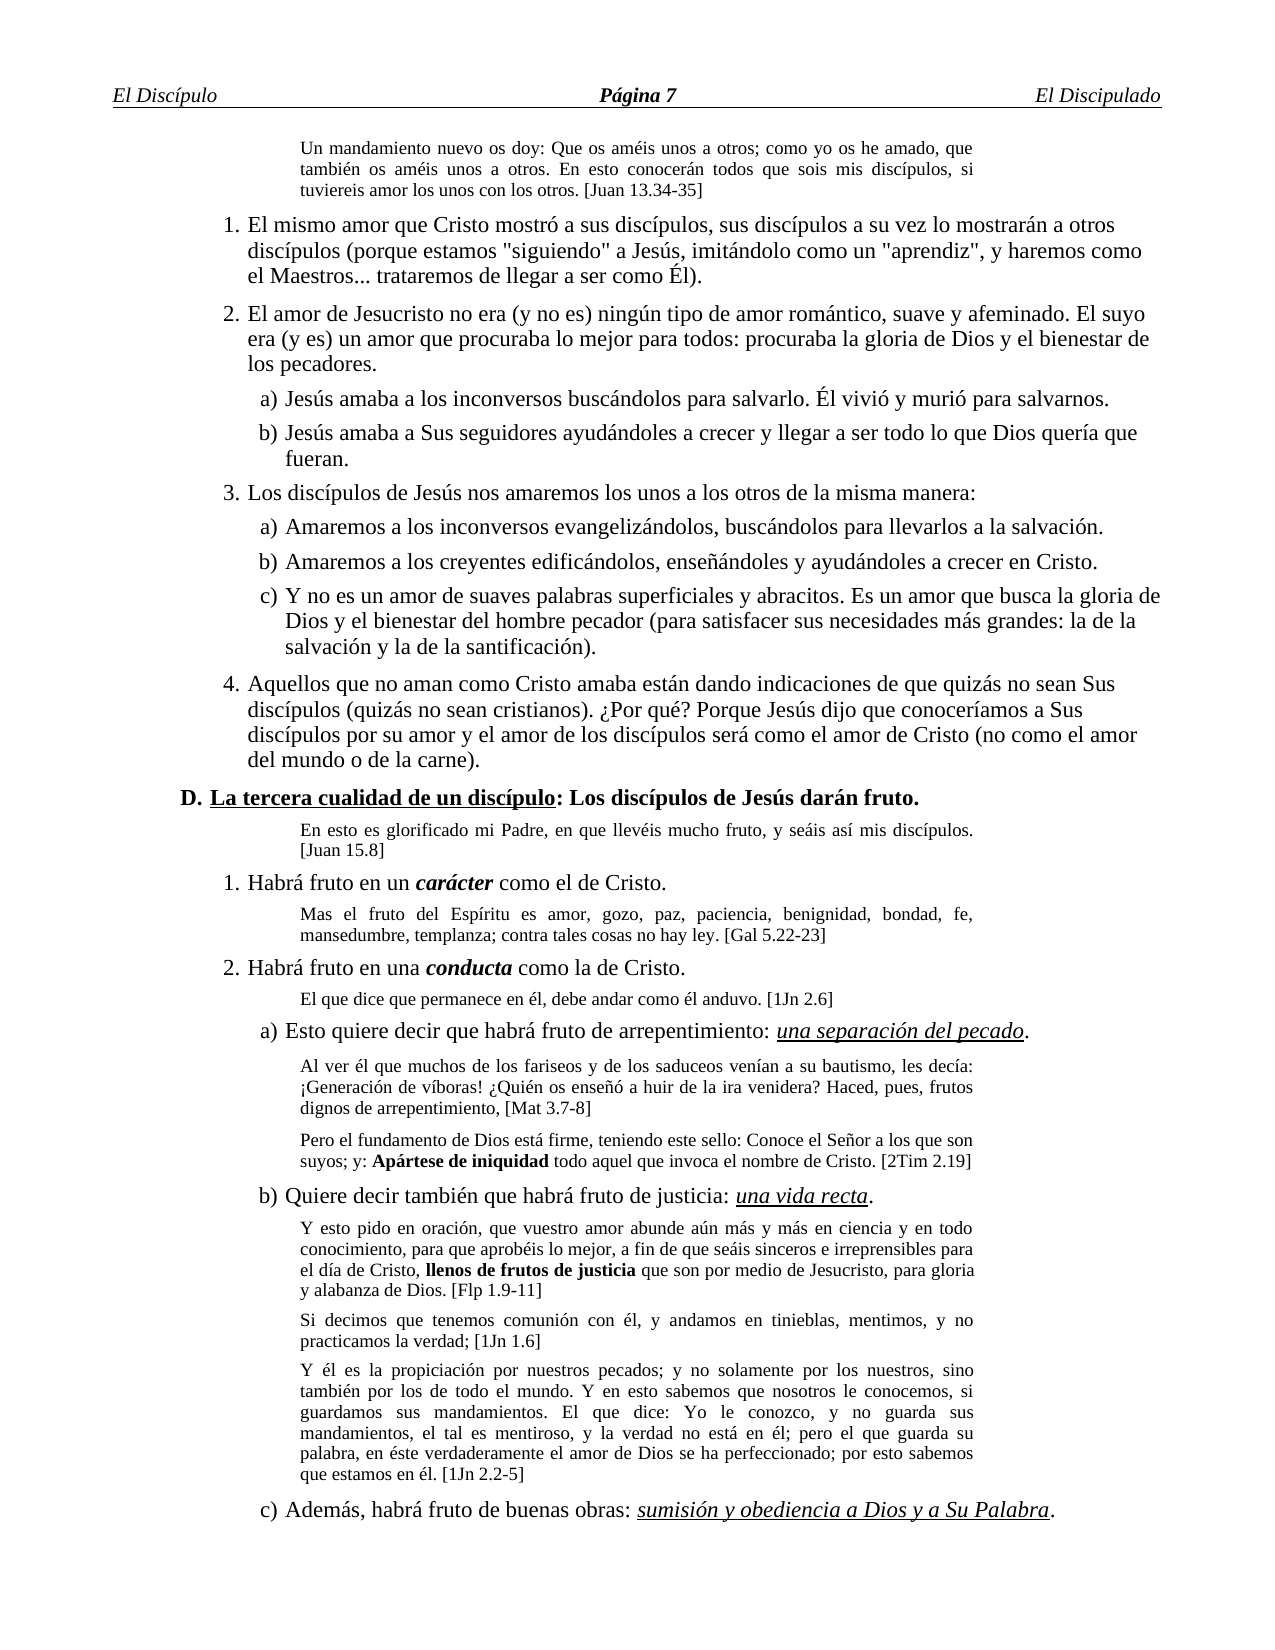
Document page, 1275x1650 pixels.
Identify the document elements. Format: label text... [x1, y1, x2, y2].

text Y esto pido en oración, que vuestro amor abunde aún más y más en ciencia y en todo conocimiento, para que aprobéis lo mejor, a fin de que seáis sinceros e irreprensibles para el día de Cristo, llenos de frutos de justicia que son por medio de Jesucristo, para gloria y alabanza de Dios. [Flp 1.9-11] [300, 1218, 975, 1301]
list Habrá fruto en una conducta como la de Cristo. [187, 954, 1162, 980]
text Pero el fundamento de Dios está firme, teniendo este sello: Conoce el Señor a los que son suyos; y: Apártese de iniquidad todo aquel que invoca el nombre de Cristo. [2Tim 2.19] [300, 1130, 975, 1172]
list Habrá fruto en un carácter como el de Cristo. [187, 870, 1162, 895]
list Quiere decir también que habrá fruto de justicia: una vida recta. [225, 1183, 1162, 1209]
list Jesús amaba a Sus seguidores ayudándoles a crecer y llegar a ser todo lo que Dios quería que fueran. [225, 420, 1162, 471]
list La tercera cualidad de un discípulo: Los discípulos de Jesús darán fruto. [150, 785, 1162, 810]
list Los discípulos de Jesús nos amaremos los unos a los otros de la misma manera: [187, 480, 1162, 505]
list Amaremos a los inconversos evangelizándolos, buscándolos para llevarlos a la salvación. [225, 514, 1162, 540]
list Jesús amaba a los inconversos buscándolos para salvarlo. Él vivió y murió para salvarnos. [225, 386, 1162, 411]
list Y no es un amor de suaves palabras superficiales y abracitos. Es un amor que busca la gloria de Dios y el bienestar del hombre pecador (para satisfacer sus necesidades más grandes: la de la salvación y la de la santificación). [225, 583, 1162, 659]
text Al ver él que muchos de los fariseos y de los saduceos venían a su bautismo, les decía: ¡Generación de víboras! ¿Quién os enseñó a huir de la ira venidera? Haced, pues, frutos dignos de arrepentimiento, [Mat 3.7-8] [300, 1056, 975, 1118]
list El amor de Jesucristo no era (y no es) ningún tipo de amor romántico, suave y afeminado. El suyo era (y es) un amor que procuraba lo mejor para todos: procuraba la gloria de Dios y el bienestar de los pecadores. [187, 301, 1162, 377]
list Aquellos que no aman como Cristo amaba están dando indicaciones de que quizás no sean Sus discípulos (quizás no sean cristianos). ¿Por qué? Porque Jesús dijo que conoceríamos a Sus discípulos por su amor y el amor de los discípulos será como el amor de Cristo (no como el amor del mundo o de la carne). [187, 671, 1162, 773]
text El que dice que permanece en él, debe andar como él anduvo. [1Jn 2.6] [300, 989, 975, 1009]
list Esto quiere decir que habrá fruto de arrepentimiento: una separación del pecado. [225, 1018, 1162, 1044]
text Si decimos que tenemos comunión con él, y andamos en tinieblas, mentimos, y no practicamos la verdad; [1Jn 1.6] [300, 1310, 975, 1351]
list El mismo amor que Cristo mostró a sus discípulos, sus discípulos a su vez lo mostrarán a otros discípulos (porque estamos "siguiendo" a Jesús, imitándolo como un "aprendiz", y haremos como el Maestros... trataremos de llegar a ser como Él). [187, 212, 1162, 288]
list Además, habrá fruto de buenas obras: sumisión y obediencia a Dios y a Su Palabra. [225, 1497, 1162, 1522]
text Un mandamiento nuevo os doy: Que os améis unos a otros; como yo os he amado, que también os améis unos a otros. En esto conocerán todos que sois mis discípulos, si tuviereis amor los unos con los otros. [Juan 13.34-35] [300, 138, 975, 200]
text Y él es la propiciación por nuestros pecados; y no solamente por los nuestros, sino también por los de todo el mundo. Y en esto sabemos que nosotros le conocemos, si guardamos sus mandamientos. El que dice: Yo le conozco, y no guarda sus mandamientos, el tal es mentiroso, y la verdad no está en él; pero el que guarda su palabra, en éste verdaderamente el amor de Dios se ha perfeccionado; por esto sabemos que estamos en él. [1Jn 2.2-5] [300, 1360, 975, 1484]
text Mas el fruto del Espíritu es amor, gozo, paz, paciencia, benignidad, bondad, fe, mansedumbre, templanza; contra tales cosas no hay ley. [Gal 5.22-23] [300, 904, 975, 946]
list Amaremos a los creyentes edificándolos, enseñándoles y ayudándoles a crecer en Cristo. [225, 549, 1162, 574]
text En esto es glorificado mi Padre, en que llevéis mucho fruto, y seáis así mis discípulos. [Juan 15.8] [300, 819, 975, 861]
